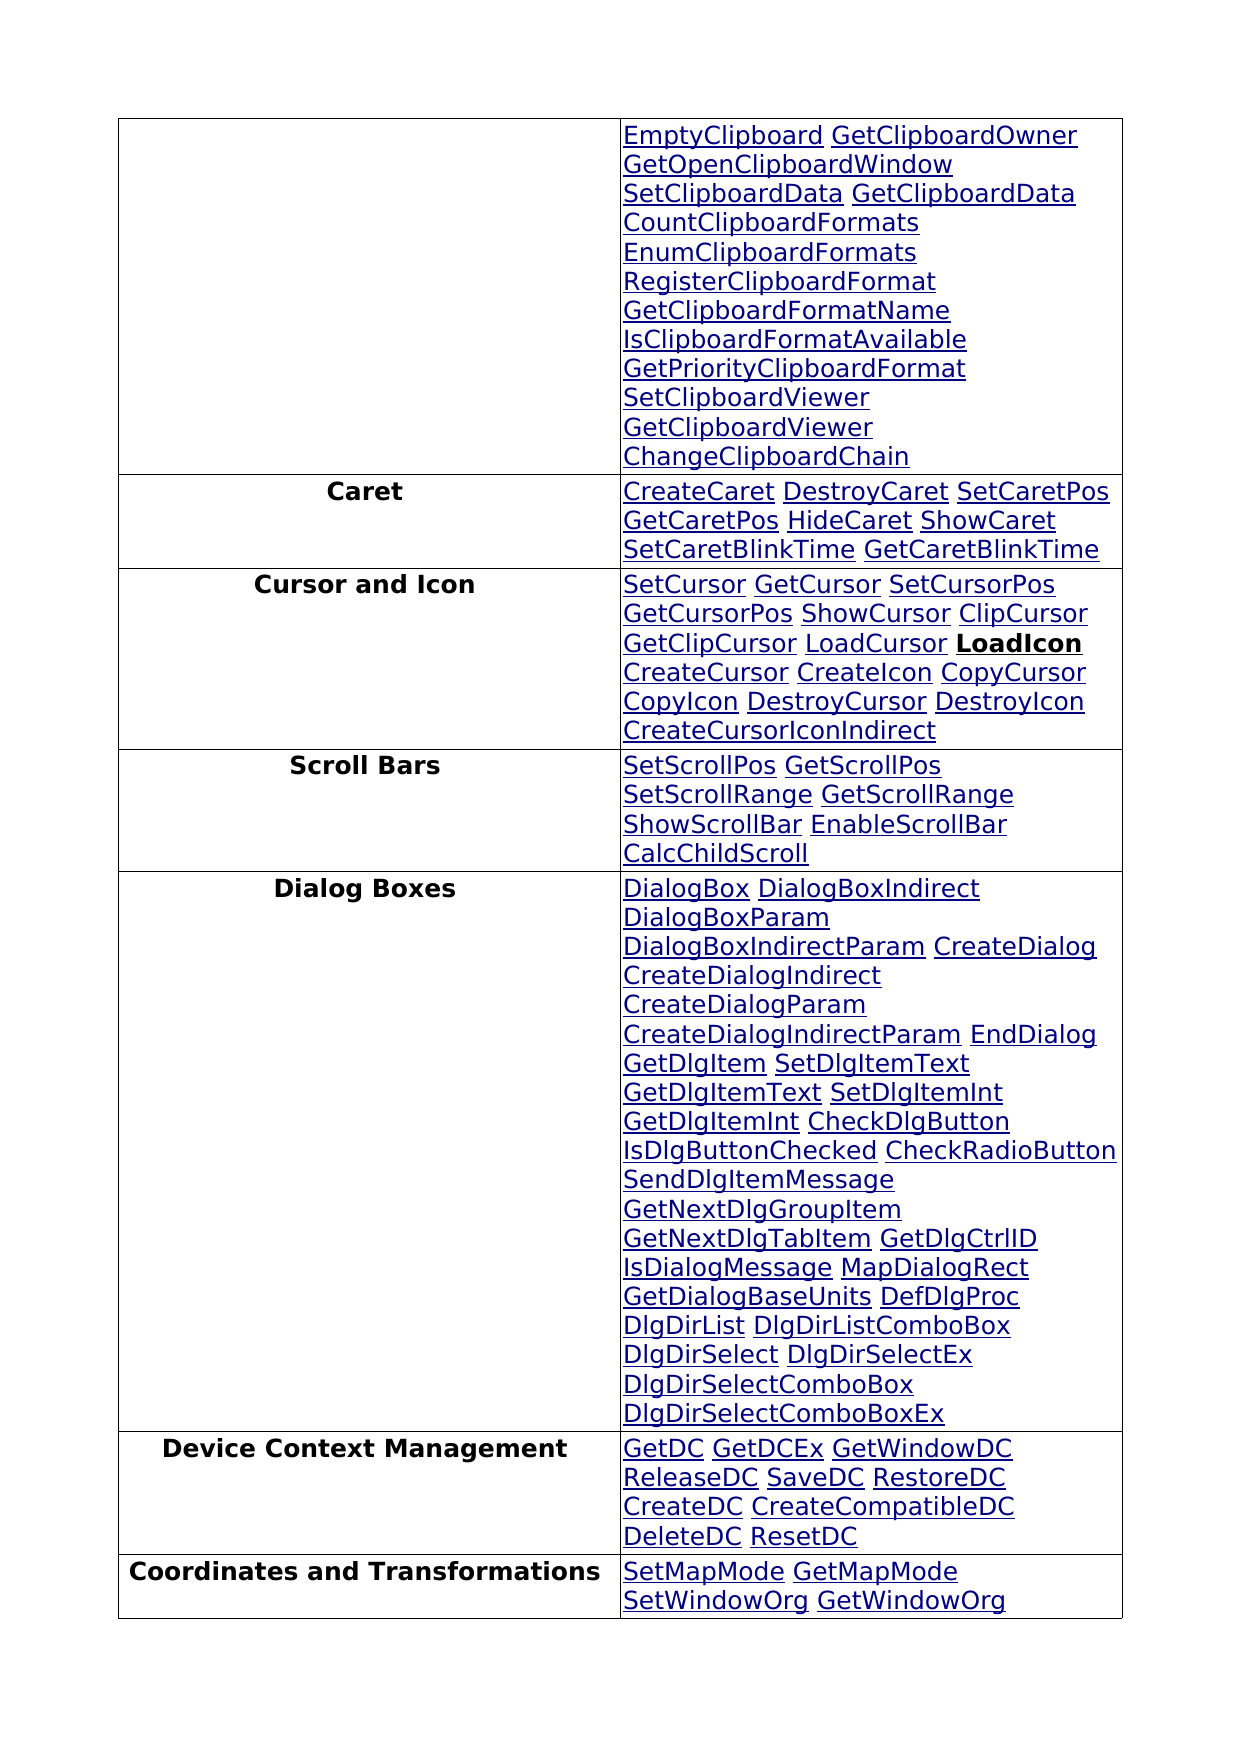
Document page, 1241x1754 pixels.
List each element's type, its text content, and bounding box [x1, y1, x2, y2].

table_cell SetScrollPos GetScrollPos SetScrollRange GetScrollRange ShowScrollBar EnableScrollBar CalcChildScroll [621, 750, 1122, 871]
table_cell SetCursor GetCursor SetCursorPos GetCursorPos ShowCursor ClipCursor GetClipCursor LoadCursor LoadIcon CreateCursor CreateIcon CopyCursor CopyIcon DestroyCursor DestroyIcon CreateCursorIconIndirect [621, 569, 1122, 748]
table_cell Scroll Bars [119, 750, 620, 871]
table_cell CreateCaret DestroyCaret SetCaretPos GetCaretPos HideCaret ShowCaret SetCaretBlinkTime GetCaretBlinkTime [621, 475, 1122, 567]
table_cell Coordinates and Transformations [119, 1555, 620, 1618]
table_cell Device Context Management [119, 1432, 620, 1554]
table_cell Caret [119, 475, 620, 567]
table_cell EmptyClipboard GetClipboardOwner GetOpenClipboardWindow SetClipboardData GetClipboardData CountClipboardFormats EnumClipboardFormats RegisterClipboardFormat GetClipboardFormatName IsClipboardFormatAvailable GetPriorityClipboardFormat SetClipboardViewer GetClipboardViewer ChangeClipboardChain [621, 119, 1122, 474]
table_cell [119, 119, 620, 474]
table_cell DialogBox DialogBoxIndirect DialogBoxParam DialogBoxIndirectParam CreateDialog CreateDialogIndirect CreateDialogParam CreateDialogIndirectParam EndDialog GetDlgItem SetDlgItemText GetDlgItemText SetDlgItemInt GetDlgItemInt CheckDlgButton IsDlgButtonChecked CheckRadioButton SendDlgItemMessage GetNextDlgGroupItem GetNextDlgTabItem GetDlgCtrlID IsDialogMessage MapDialogRect GetDialogBaseUnits DefDlgProc DlgDirList DlgDirListComboBox DlgDirSelect DlgDirSelectEx DlgDirSelectComboBox DlgDirSelectComboBoxEx [621, 872, 1122, 1431]
table_cell SetMapMode GetMapMode SetWindowOrg GetWindowOrg [621, 1555, 1122, 1618]
table_cell Dialog Boxes [119, 872, 620, 1431]
table_cell Cursor and Icon [119, 569, 620, 748]
table_cell GetDC GetDCEx GetWindowDC ReleaseDC SaveDC RestoreDC CreateDC CreateCompatibleDC DeleteDC ResetDC [621, 1432, 1122, 1554]
